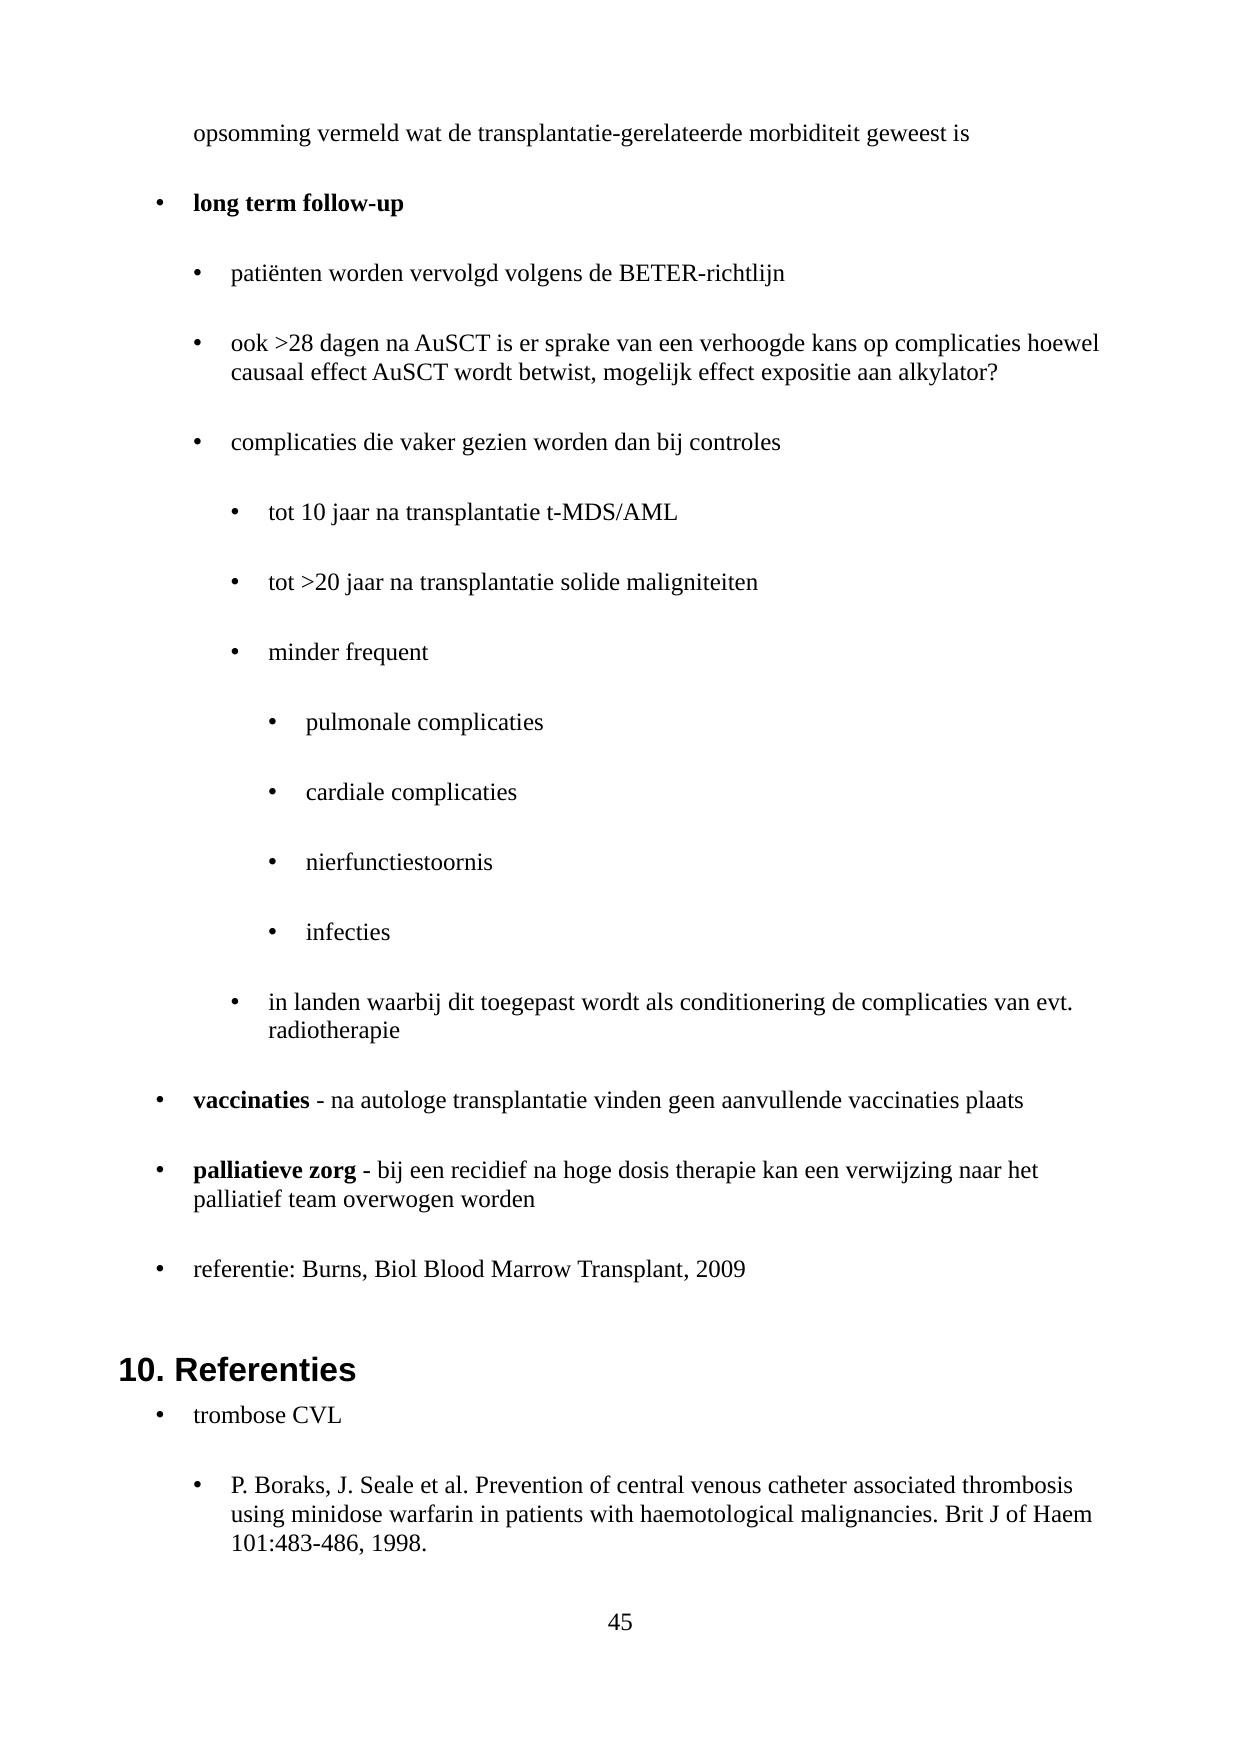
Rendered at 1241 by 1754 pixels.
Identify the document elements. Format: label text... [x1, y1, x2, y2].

list infecties [268, 917, 1122, 974]
list pulmonale complicaties [268, 707, 1122, 764]
list nierfunctiestoornis [268, 847, 1122, 904]
list long term follow-up [156, 188, 1122, 246]
list tot >20 jaar na transplantatie solide maligniteiten [231, 567, 1122, 624]
list minder frequent [231, 637, 1122, 694]
list ook >28 dagen na AuSCT is er sprake van een verhoogde kans op complicaties hoewel causaal effect AuSCT wordt betwist, mogelijk effect expositie aan alkylator? [193, 328, 1122, 414]
subtitle Referenties [118, 1349, 1122, 1388]
list patiënten worden vervolgd volgens de BETER-richtlijn [193, 258, 1122, 316]
list vaccinaties - na autologe transplantatie vinden geen aanvullende vaccinaties plaats [156, 1086, 1122, 1143]
list complicaties die vaker gezien worden dan bij controles [193, 427, 1122, 484]
list in landen waarbij dit toegepast wordt als conditionering de complicaties van evt. radiotherapie [231, 987, 1122, 1073]
list palliatieve zorg - bij een recidief na hoge dosis therapie kan een verwijzing naar het palliatief team overwogen worden [156, 1156, 1122, 1242]
list cardiale complicaties [268, 777, 1122, 834]
list opsomming vermeld wat de transplantatie-gerelateerde morbiditeit geweest is [156, 118, 1122, 176]
list trombose CVL [156, 1401, 1122, 1458]
list P. Boraks, J. Seale et al. Prevention of central venous catheter associated thrombosis using minidose warfarin in patients with haemotological malignancies. Brit J of Haem 101:483-486, 1998. [193, 1471, 1122, 1557]
list tot 10 jaar na transplantatie t-MDS/AML [231, 497, 1122, 554]
list referentie: Burns, Biol Blood Marrow Transplant, 2009 [156, 1254, 1122, 1312]
